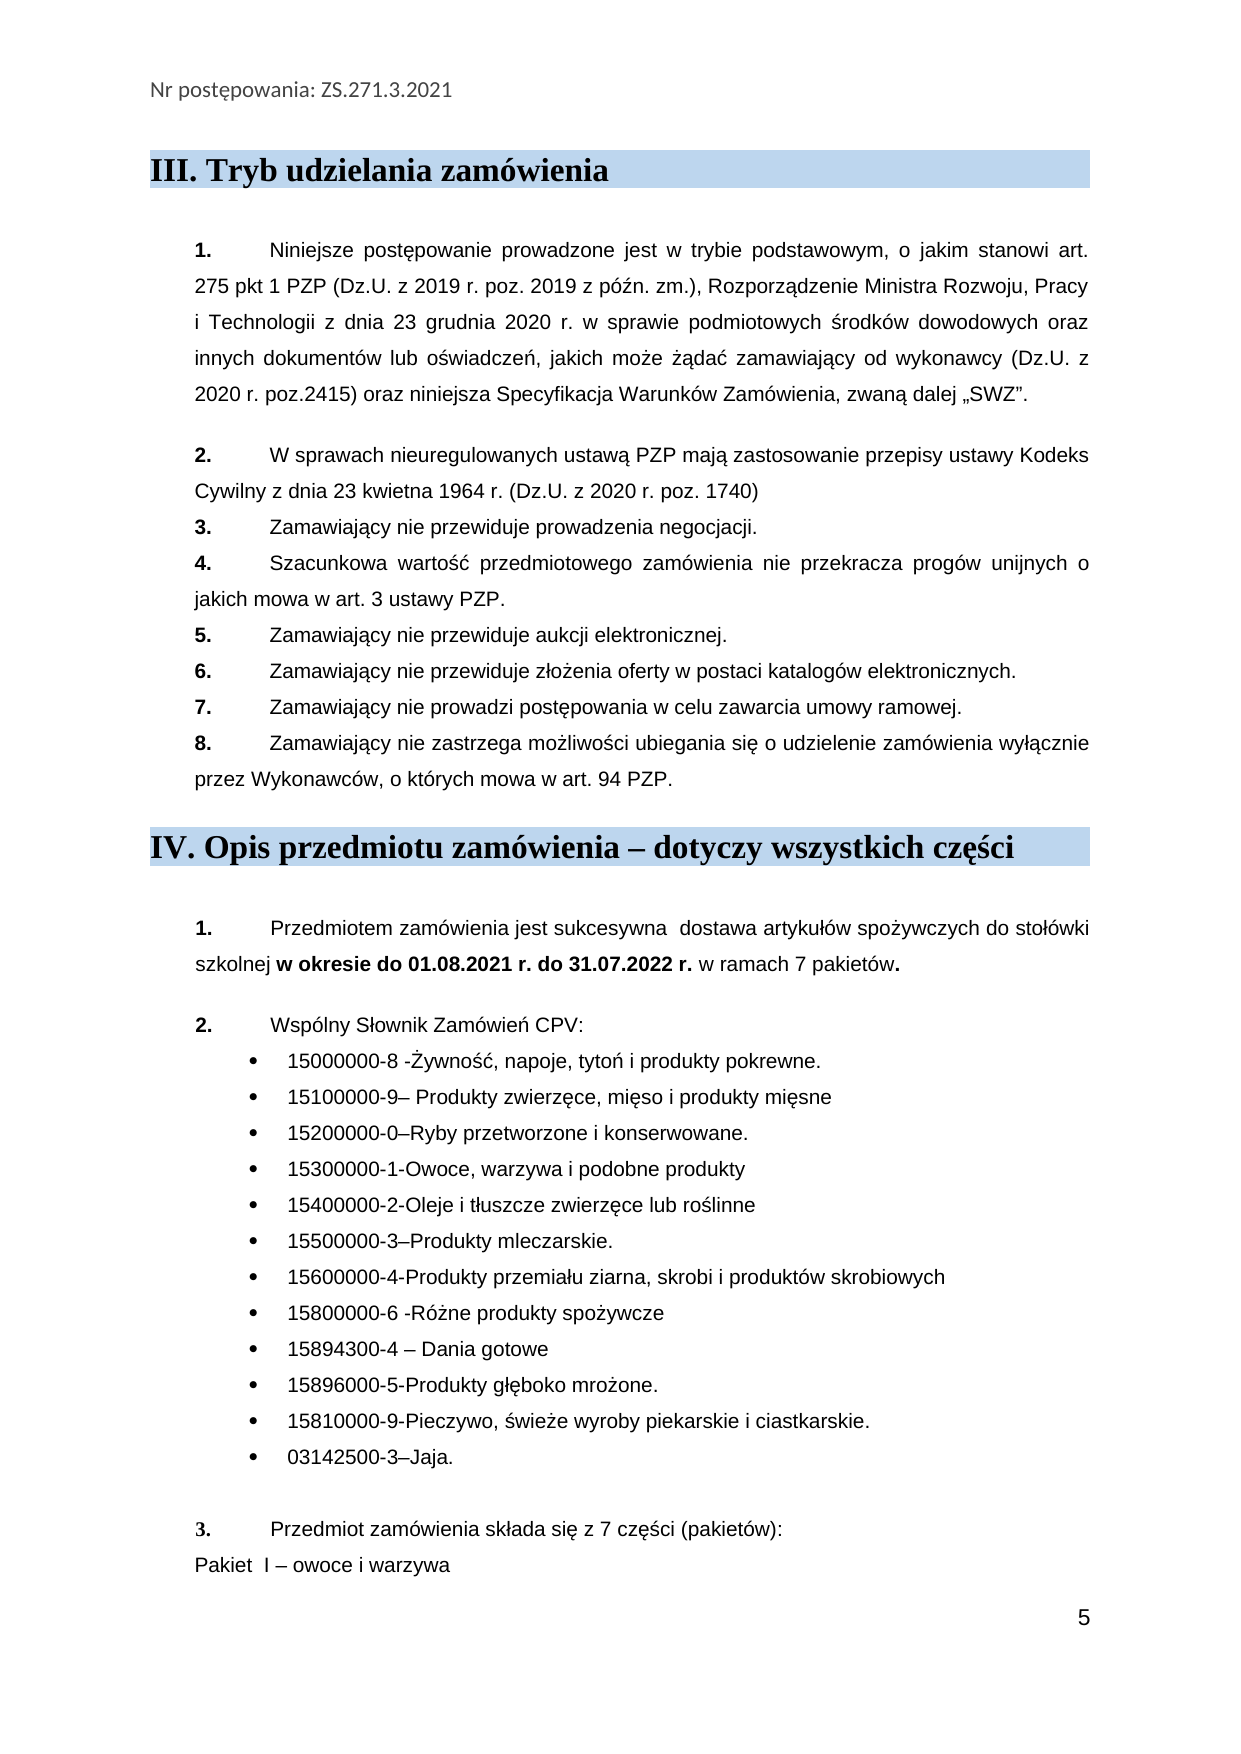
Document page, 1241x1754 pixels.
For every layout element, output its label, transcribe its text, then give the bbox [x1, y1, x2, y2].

list Przedmiotem zamówienia jest sukcesywna dostawa artykułów spożywczych do stołówki szkolnej w okresie do 01.08.2021 r. do 31.07.2022 r. w ramach 7 pakietów. [195, 916, 1090, 976]
list 15600000-4-Produkty przemiału ziarna, skrobi i produktów skrobiowych [249, 1265, 1090, 1289]
list Zamawiający nie prowadzi postępowania w celu zawarcia umowy ramowej. [194, 694, 1090, 718]
list 15200000-0–Ryby przetworzone i konserwowane. [249, 1121, 1090, 1145]
list Niniejsze postępowanie prowadzone jest w trybie podstawowym, o jakim stanowi art. 275 pkt 1 PZP (Dz.U. z 2019 r. poz. 2019 z późn. zm.), Rozporządzenie Ministra Rozwoju, Pracy i Technologii z dnia 23 grudnia 2020 r. w sprawie podmiotowych środków dowodowych oraz innych dokumentów lub oświadczeń, jakich może żądać zamawiający od wykonawcy (Dz.U. z 2020 r. poz.2415) oraz niniejsza Specyfikacja Warunków Zamówienia, zwaną dalej „SWZ”. [194, 238, 1090, 406]
list Zamawiający nie przewiduje aukcji elektronicznej. [194, 623, 1090, 647]
list Zamawiający nie zastrzega możliwości ubiegania się o udzielenie zamówienia wyłącznie przez Wykonawców, o których mowa w art. 94 PZP. [194, 731, 1090, 790]
list 15400000-2-Oleje i tłuszcze zwierzęce lub roślinne [249, 1193, 1090, 1217]
list Zamawiający nie przewiduje prowadzenia negocjacji. [194, 515, 1090, 539]
subtitle III. Tryb udzielania zamówienia [150, 150, 1090, 188]
list 15810000-9-Pieczywo, świeże wyroby piekarskie i ciastkarskie. [249, 1409, 1090, 1433]
list Zamawiający nie przewiduje złożenia oferty w postaci katalogów elektronicznych. [194, 659, 1090, 683]
list 15000000-8 -Żywność, napoje, tytoń i produkty pokrewne. [249, 1048, 1090, 1073]
list 15500000-3–Produkty mleczarskie. [249, 1229, 1090, 1253]
subtitle IV. Opis przedmiotu zamówienia – dotyczy wszystkich części [150, 827, 1090, 866]
list Wspólny Słownik Zamówień CPV: [195, 1013, 1090, 1037]
list Przedmiot zamówienia składa się z 7 części (pakietów): [195, 1517, 1090, 1541]
list 15894300-4 – Dania gotowe [249, 1337, 1090, 1361]
list 15896000-5-Produkty głęboko mrożone. [249, 1373, 1090, 1397]
list 03142500-3–Jaja. [249, 1445, 1090, 1469]
list 15800000-6 -Różne produkty spożywcze [249, 1301, 1090, 1325]
text Pakiet I – owoce i warzywa [150, 1553, 1090, 1577]
list 15100000-9– Produkty zwierzęce, mięso i produkty mięsne [249, 1084, 1090, 1109]
list W sprawach nieuregulowanych ustawą PZP mają zastosowanie przepisy ustawy Kodeks Cywilny z dnia 23 kwietna 1964 r. (Dz.U. z 2020 r. poz. 1740) [194, 443, 1090, 503]
list Szacunkowa wartość przedmiotowego zamówienia nie przekracza progów unijnych o jakich mowa w art. 3 ustawy PZP. [194, 551, 1090, 611]
list 15300000-1-Owoce, warzywa i podobne produkty [249, 1157, 1090, 1181]
